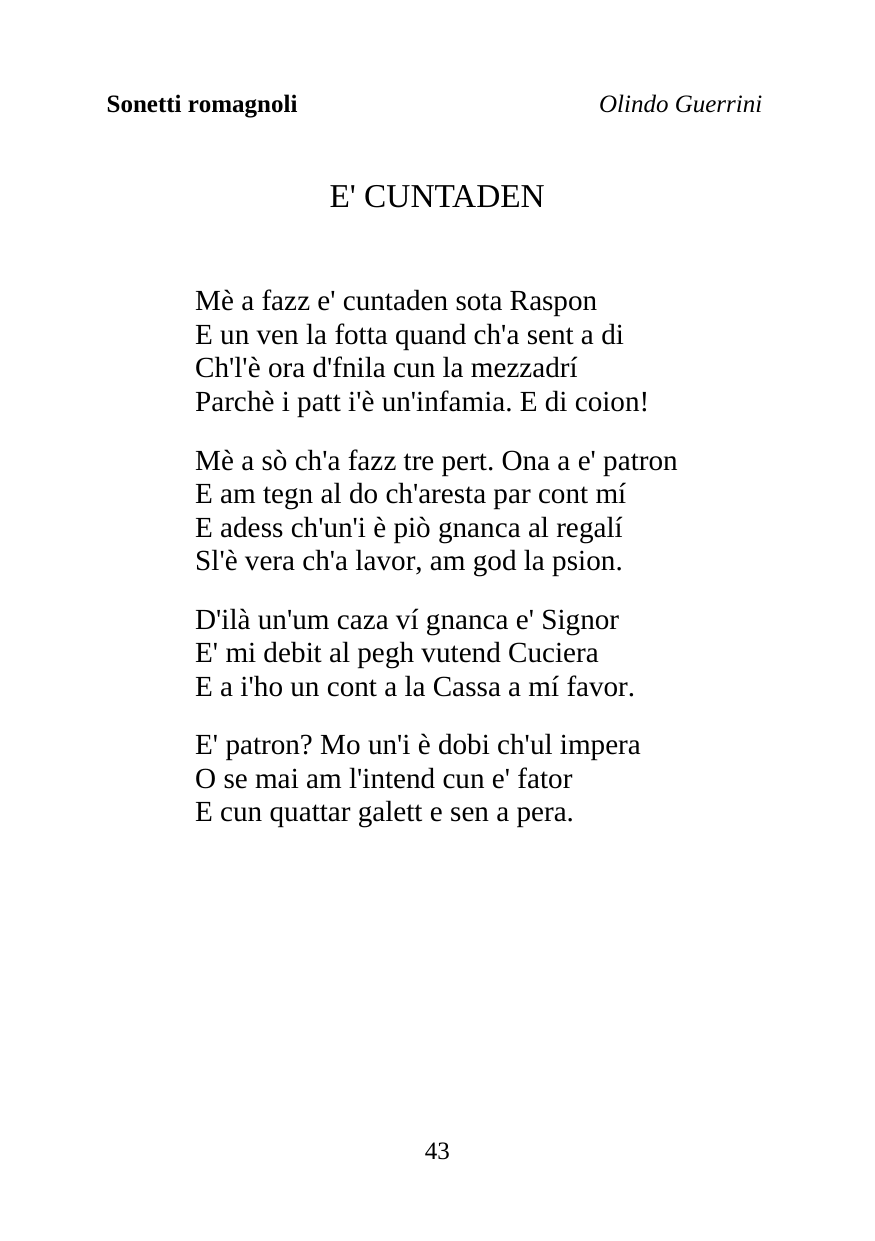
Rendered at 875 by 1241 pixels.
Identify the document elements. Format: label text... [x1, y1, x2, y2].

text Mè a sò ch'a fazz tre pert. Ona a e' patron E am tegn al do ch'aresta par cont mí E adess ch'un'i è piò gnanca al regalí Sl'è vera ch'a lavor, am god la psion. [195, 443, 768, 577]
subtitle E' CUNTADEN [106, 176, 768, 214]
text E' patron? Mo un'i è dobi ch'ul impera O se mai am l'intend cun e' fator E cun quattar galett e sen a pera. [195, 727, 768, 828]
text D'ilà un'um caza ví gnanca e' Signor E' mi debit al pegh vutend Cuciera E a i'ho un cont a la Cassa a mí favor. [195, 602, 768, 702]
text Mè a fazz e' cuntaden sota Raspon E un ven la fotta quand ch'a sent a di Ch'l'è ora d'fnila cun la mezzadrí Parchè i patt i'è un'infamia. E di coion! [195, 283, 768, 418]
